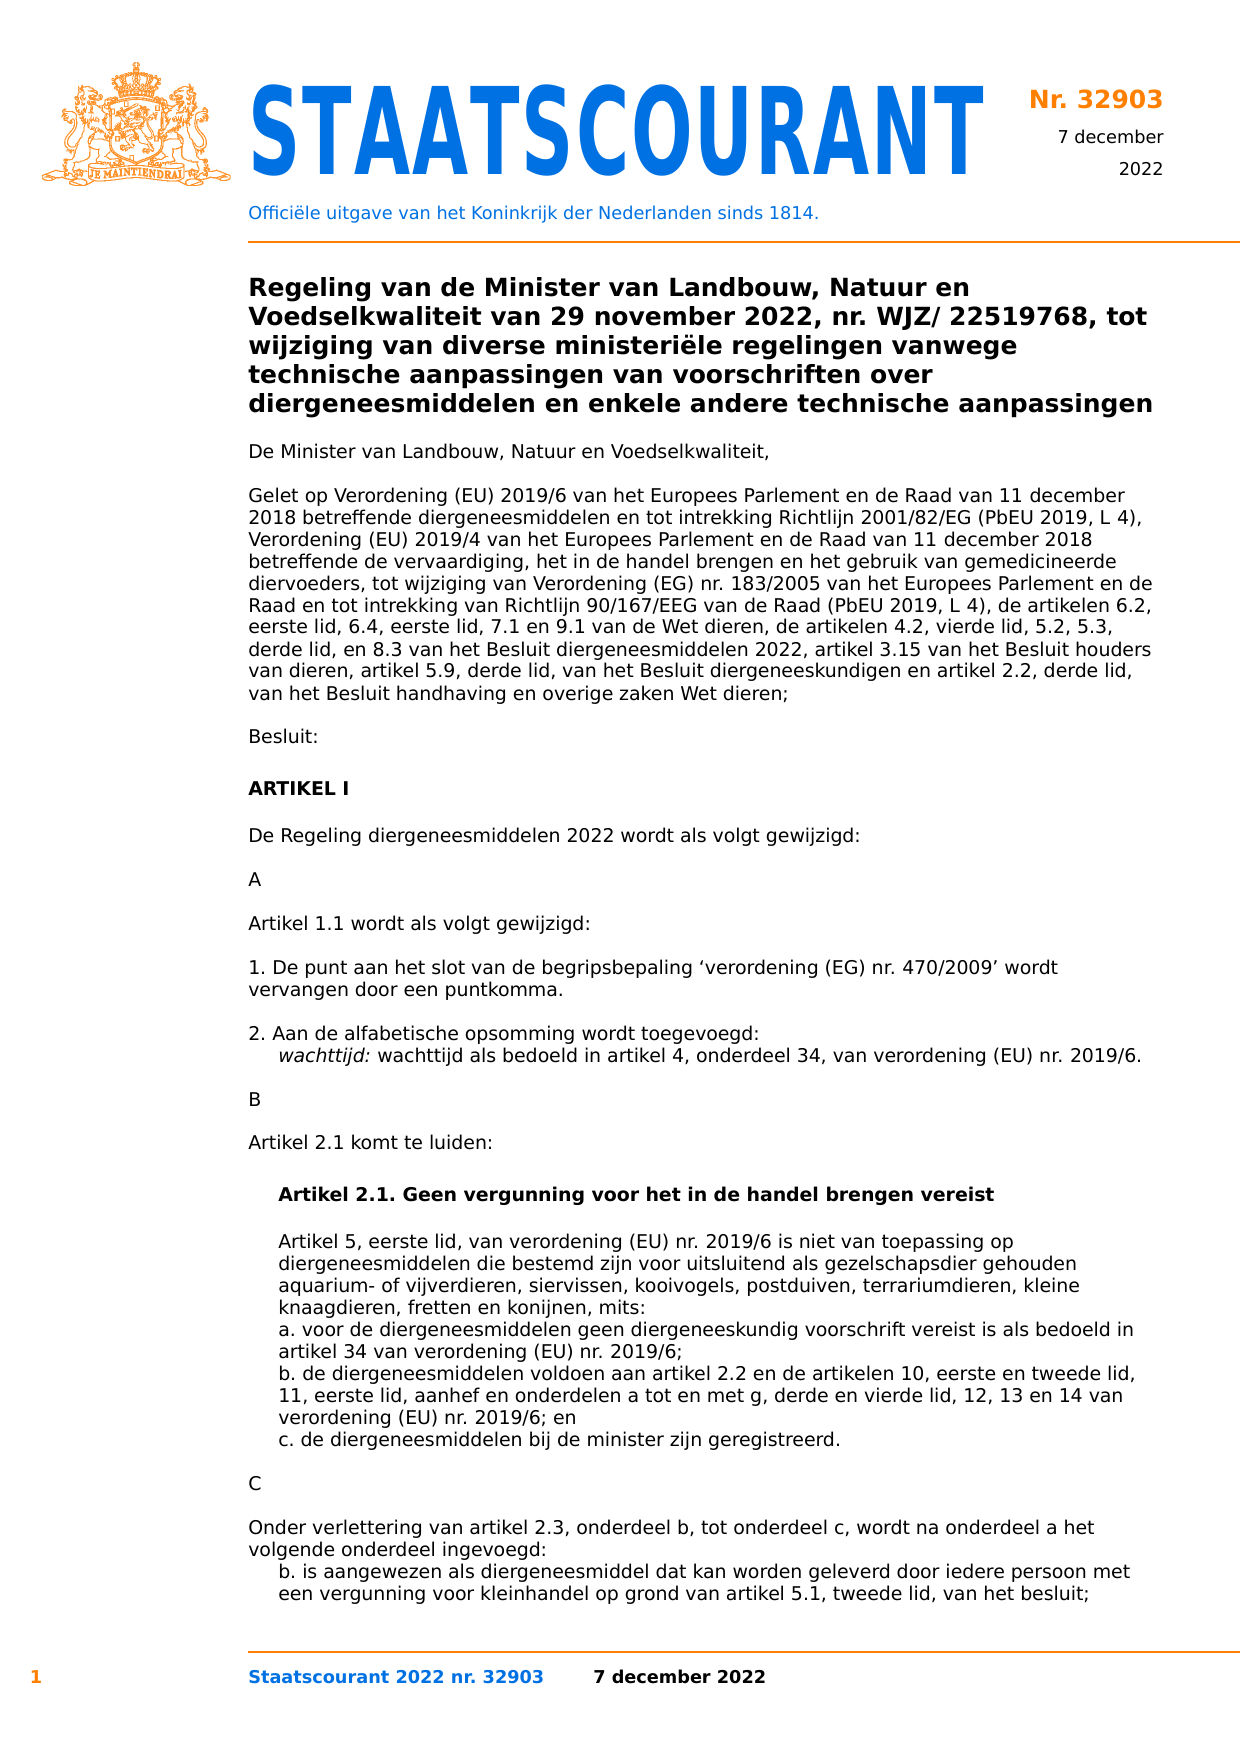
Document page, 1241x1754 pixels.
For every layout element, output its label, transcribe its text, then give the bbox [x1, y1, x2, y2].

text Gelet op Verordening (EU) 2019/6 van het Europees Parlement en de Raad van 11 december 2018 betreffende diergeneesmiddelen en tot intrekking Richtlijn 2001/82/EG (PbEU 2019, L 4), Verordening (EU) 2019/4 van het Europees Parlement en de Raad van 11 december 2018 betreffende de vervaardiging, het in de handel brengen en het gebruik van gemedicineerde diervoeders, tot wijziging van Verordening (EG) nr. 183/2005 van het Europees Parlement en de Raad en tot intrekking van Richtlijn 90/167/EEG van de Raad (PbEU 2019, L 4), de artikelen 6.2, eerste lid, 6.4, eerste lid, 7.1 en 9.1 van de Wet dieren, de artikelen 4.2, vierde lid, 5.2, 5.3, derde lid, en 8.3 van het Besluit diergeneesmiddelen 2022, artikel 3.15 van het Besluit houders van dieren, artikel 5.9, derde lid, van het Besluit diergeneeskundigen en artikel 2.2, derde lid, van het Besluit handhaving en overige zaken Wet dieren; [248, 484, 1163, 704]
text 1. De punt aan het slot van de begripsbepaling ‘verordening (EG) nr. 470/2009’ wordt vervangen door een puntkomma. [248, 957, 1163, 1001]
text wachttijd: wachttijd als bedoeld in artikel 4, onderdeel 34, van verordening (EU) nr. 2019/6. [278, 1044, 1163, 1067]
table_header [25, 62, 248, 241]
text De Minister van Landbouw, Natuur en Voedselkwaliteit, [248, 441, 1163, 463]
text b. is aangewezen als diergeneesmiddel dat kan worden geleverd door iedere persoon met een vergunning voor kleinhandel op grond van artikel 5.1, tweede lid, van het besluit; [278, 1561, 1163, 1605]
subtitle Artikel 2.1. Geen vergunning voor het in de handel brengen vereist [278, 1184, 1163, 1206]
table_cell 7 december [998, 121, 1240, 153]
text A [248, 869, 1163, 891]
table_cell Officiële uitgave van het Koninkrijk der Nederlanden sinds 1814. [248, 203, 1240, 241]
text Artikel 5, eerste lid, van verordening (EU) nr. 2019/6 is niet van toepassing op diergeneesmiddelen die bestemd zijn voor uitsluitend als gezelschapsdier gehouden aquarium- of vijverdieren, siervissen, kooivogels, postduiven, terrariumdieren, kleine knaagdieren, fretten en konijnen, mits: [278, 1231, 1163, 1319]
text b. de diergeneesmiddelen voldoen aan artikel 2.2 en de artikelen 10, eerste en tweede lid, 11, eerste lid, aanhef en onderdelen a tot en met g, derde en vierde lid, 12, 13 en 14 van verordening (EU) nr. 2019/6; en [278, 1363, 1163, 1429]
text a. voor de diergeneesmiddelen geen diergeneeskundig voorschrift vereist is als bedoeld in artikel 34 van verordening (EU) nr. 2019/6; [278, 1319, 1163, 1363]
text B [248, 1088, 1163, 1110]
table_header Nr. 32903 [998, 62, 1240, 121]
text Artikel 2.1 komt te luiden: [248, 1132, 1163, 1154]
subtitle Regeling van de Minister van Landbouw, Natuur en Voedselkwaliteit van 29 november 2022, nr. WJZ/ 22519768, tot wijziging van diverse ministeriële regelingen vanwege technische aanpassingen van voorschriften over diergeneesmiddelen en enkele andere technische aanpassingen [248, 273, 1163, 419]
text De Regeling diergeneesmiddelen 2022 wordt als volgt gewijzigd: [248, 825, 1163, 847]
table_cell 2022 [998, 153, 1240, 203]
text Artikel 1.1 wordt als volgt gewijzigd: [248, 913, 1163, 935]
text Onder verlettering van artikel 2.3, onderdeel b, tot onderdeel c, wordt na onderdeel a het volgende onderdeel ingevoegd: [248, 1517, 1163, 1561]
picture [41, 62, 231, 186]
text c. de diergeneesmiddelen bij de minister zijn geregistreerd. [278, 1429, 1163, 1451]
text Besluit: [248, 726, 1163, 748]
text 2. Aan de alfabetische opsomming wordt toegevoegd: [248, 1023, 1163, 1044]
text C [248, 1473, 1163, 1495]
subtitle ARTIKEL I [248, 778, 1163, 800]
table_header STAATSCOURANT [248, 62, 998, 203]
